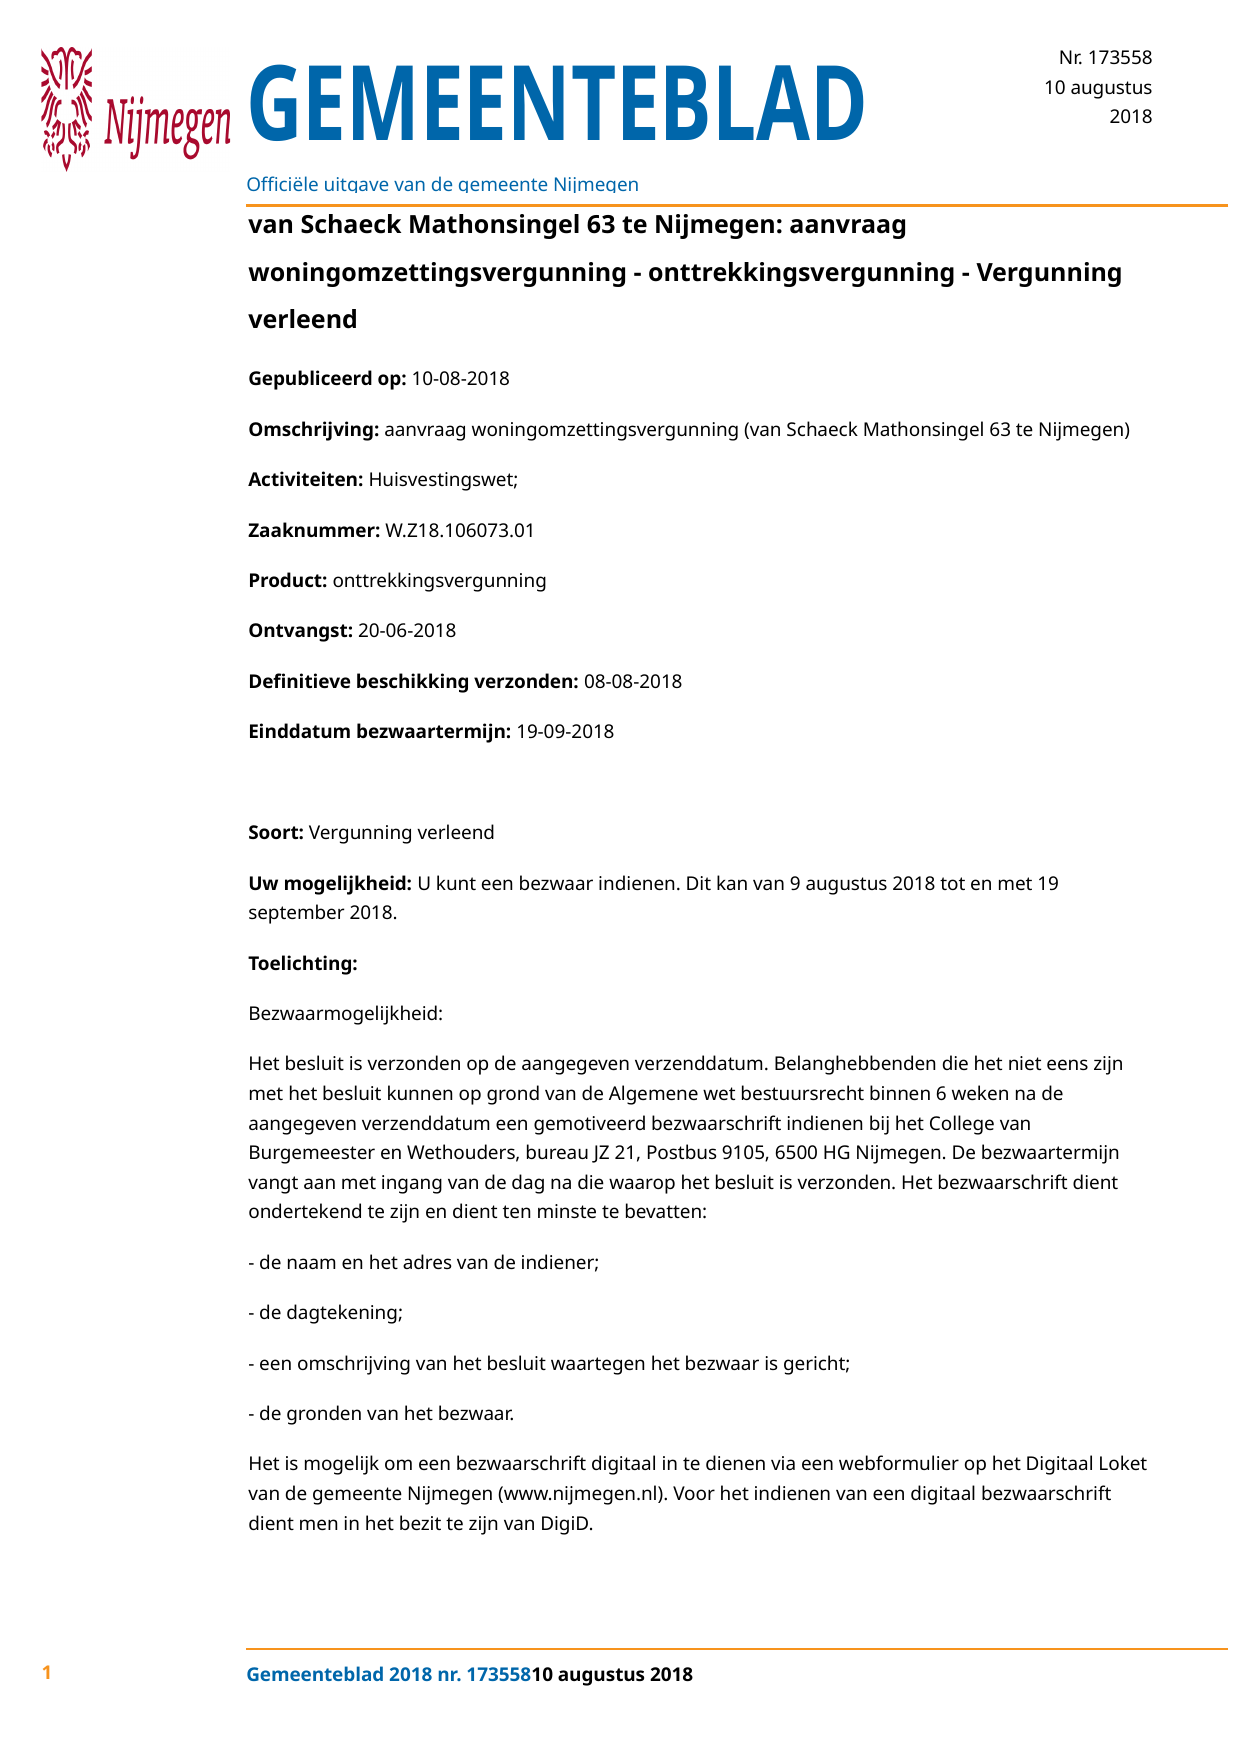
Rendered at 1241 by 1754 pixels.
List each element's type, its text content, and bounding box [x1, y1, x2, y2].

text Definitieve beschikking verzonden: 08-08-2018 [248, 668, 1152, 694]
text Gepubliceerd op: 10-08-2018 [248, 366, 1152, 391]
text Einddatum bezwaartermijn: 19-09-2018 [248, 718, 1152, 744]
text Ontvangst: 20-06-2018 [248, 618, 1152, 643]
text Activiteiten: Huisvestingswet; [248, 466, 1152, 492]
text Het besluit is verzonden op de aangegeven verzenddatum. Belanghebbenden die het niet eens zijn met het besluit kunnen op grond van de Algemene wet bestuursrecht binnen 6 weken na de aangegeven verzenddatum een gemotiveerd bezwaarschrift indienen bij het College van Burgemeester en Wethouders, bureau JZ 21, Postbus 9105, 6500 HG Nijmegen. De bezwaartermijn vangt aan met ingang van de dag na die waarop het besluit is verzonden. Het bezwaarschrift dient ondertekend te zijn en dient ten minste te bevatten: [248, 1051, 1152, 1224]
text - de naam en het adres van de indiener; [248, 1249, 1152, 1274]
text - een omschrijving van het besluit waartegen het bezwaar is gericht; [248, 1350, 1152, 1375]
text van Schaeck Mathonsingel 63 te Nijmegen: aanvraag woningomzettingsvergunning - onttrekkingsvergunning - Vergunning verleend [248, 207, 1152, 336]
text Bezwaarmogelijkheid: [248, 1000, 1152, 1026]
text Toelichting: [248, 950, 1152, 975]
text - de gronden van het bezwaar. [248, 1400, 1152, 1426]
text - de dagtekening; [248, 1299, 1152, 1325]
picture [41, 47, 231, 172]
text Soort: Vergunning verleend [248, 819, 1152, 845]
text Omschrijving: aanvraag woningomzettingsvergunning (van Schaeck Mathonsingel 63 te Nijmegen) [248, 416, 1152, 442]
text Product: onttrekkingsvergunning [248, 567, 1152, 593]
text Zaaknummer: W.Z18.106073.01 [248, 517, 1152, 542]
text Uw mogelijkheid: U kunt een bezwaar indienen. Dit kan van 9 augustus 2018 tot en met 19 september 2018. [248, 870, 1152, 925]
text Het is mogelijk om een bezwaarschrift digitaal in te dienen via een webformulier op het Digitaal Loket van de gemeente Nijmegen (www.nijmegen.nl). Voor het indienen van een digitaal bezwaarschrift dient men in het bezit te zijn van DigiD. [248, 1451, 1152, 1535]
